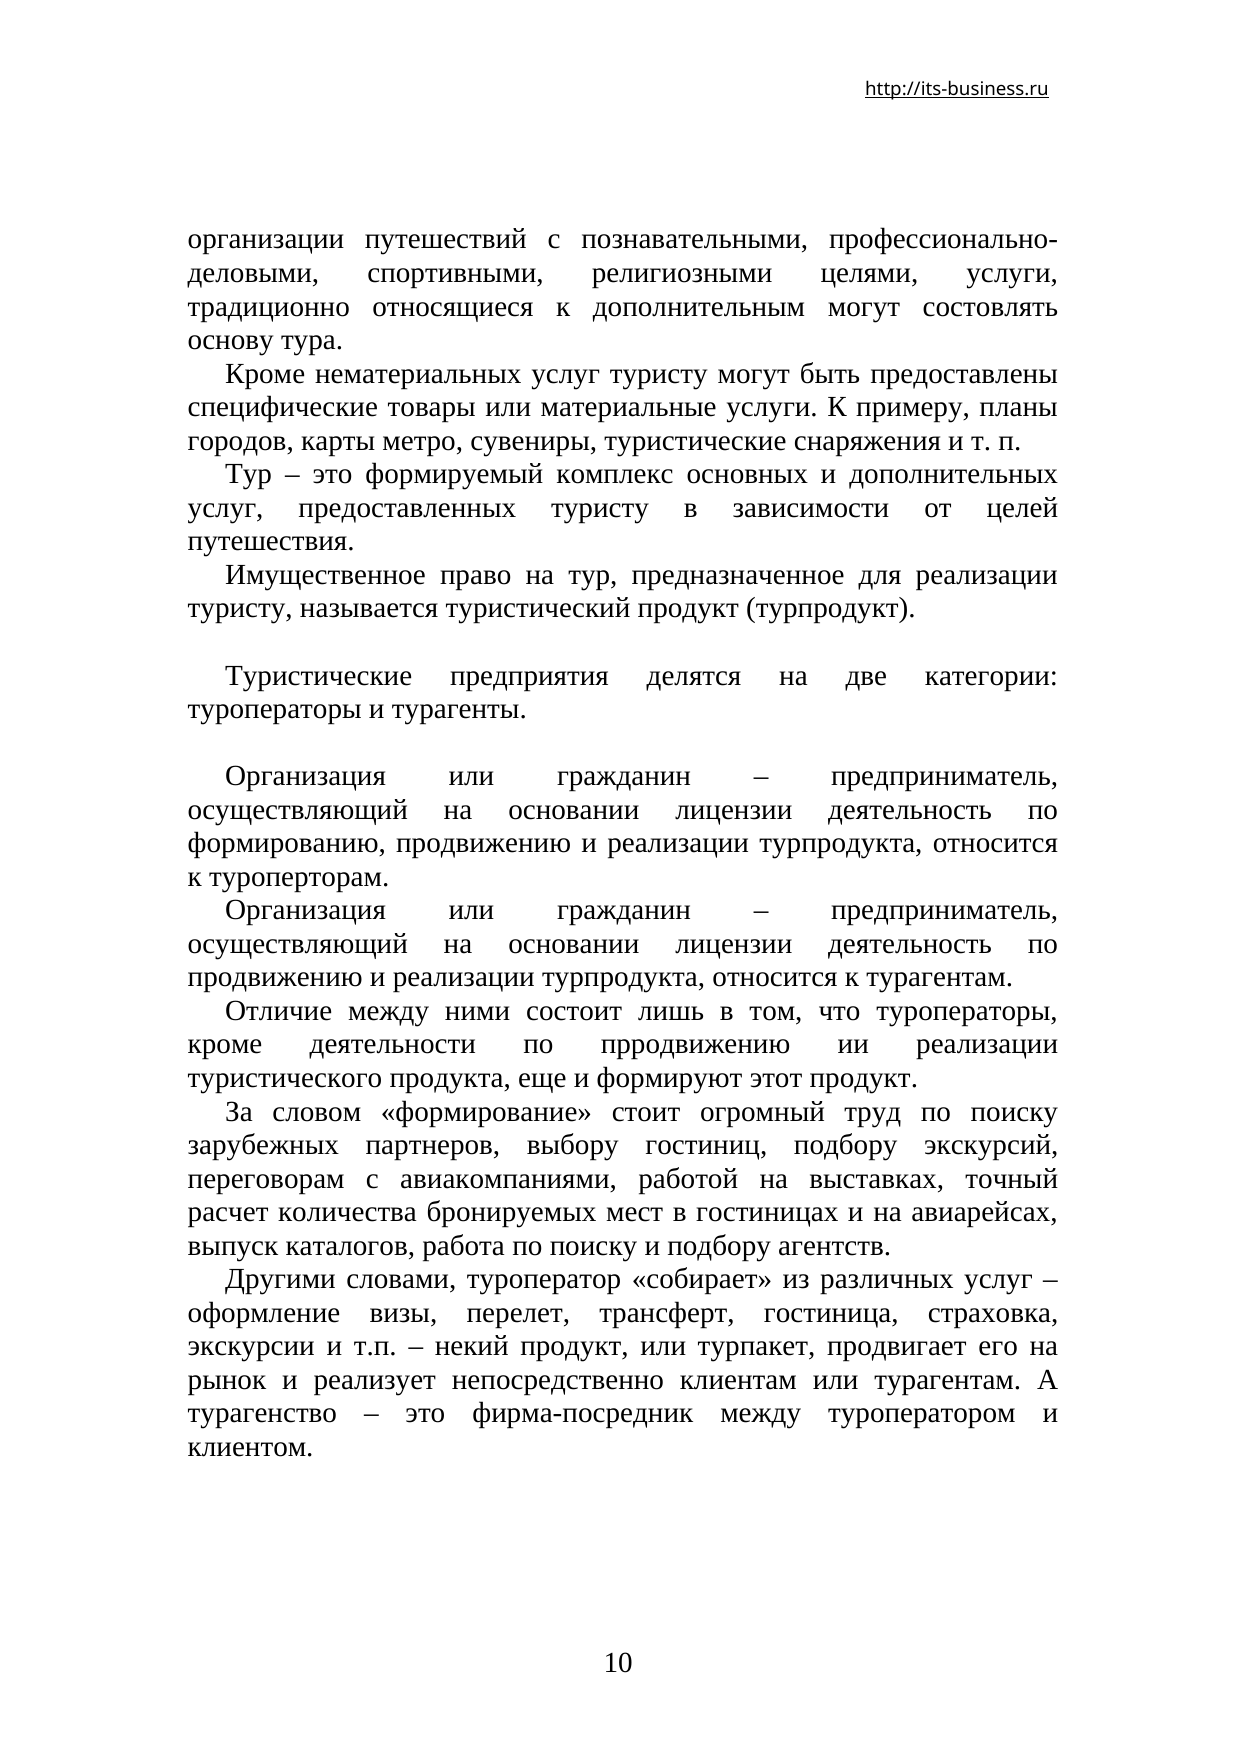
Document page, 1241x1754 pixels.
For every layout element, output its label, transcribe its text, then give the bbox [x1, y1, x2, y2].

text Организация или гражданин – предприниматель, осуществляющий на основании лицензии деятельность по продвижению и реализации турпродукта, относится к турагентам. [187, 892, 1059, 993]
text За словом «формирование» стоит огромный труд по поиску зарубежных партнеров, выбору гостиниц, подбору экскурсий, переговорам с авиакомпаниями, работой на выставках, точный расчет количества бронируемых мест в гостиницах и на авиарейсах, выпуск каталогов, работа по поиску и подбору агентств. [187, 1094, 1059, 1261]
text организации путешествий с познавательными, профессионально-деловыми, спортивными, религиозными целями, услуги, традиционно относящиеся к дополнительным могут состовлять основу тура. [187, 222, 1059, 356]
text Туристические предприятия делятся на две категории: туроператоры и турагенты. [187, 658, 1059, 725]
text Кроме нематериальных услуг туристу могут быть предоставлены специфические товары или материальные услуги. К примеру, планы городов, карты метро, сувениры, туристические снаряжения и т. п. [187, 356, 1059, 456]
text Другими словами, туроператор «собирает» из различных услуг – оформление визы, перелет, трансферт, гостиница, страховка, экскурсии и т.п. – некий продукт, или турпакет, продвигает его на рынок и реализует непосредственно клиентам или турагентам. А турагенство – это фирма-посредник между туроператором и клиентом. [187, 1261, 1059, 1463]
text Отличие между ними состоит лишь в том, что туроператоры, кроме деятельности по прродвижению ии реализации туристического продукта, еще и формируют этот продукт. [187, 993, 1059, 1094]
text Тур – это формируемый комплекс основных и дополнительных услуг, предоставленных туристу в зависимости от целей путешествия. [187, 456, 1059, 557]
text Организация или гражданин – предприниматель, осуществляющий на основании лицензии деятельность по формированию, продвижению и реализации турпродукта, относится к туроперторам. [187, 758, 1059, 892]
text Имущественное право на тур, предназначенное для реализации туристу, называется туристический продукт (турпродукт). [187, 557, 1059, 624]
